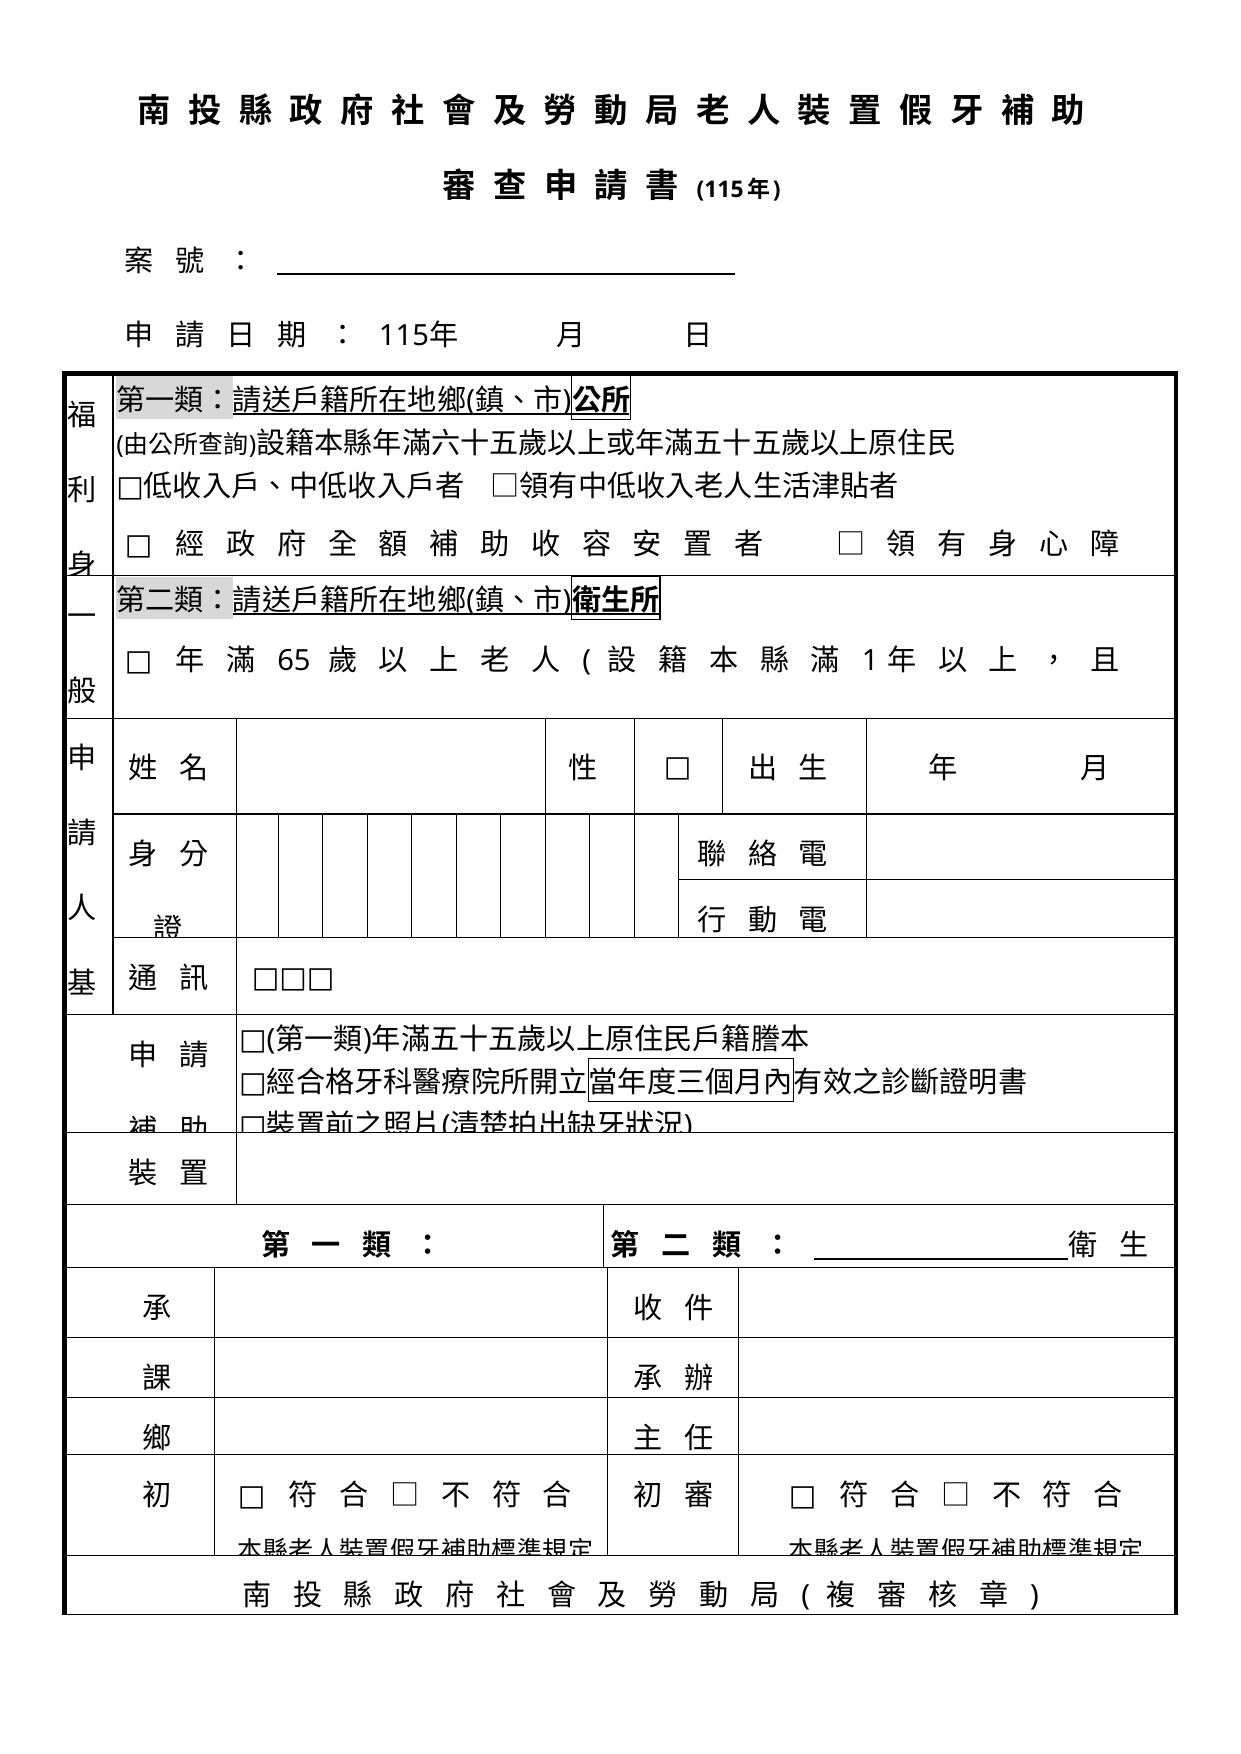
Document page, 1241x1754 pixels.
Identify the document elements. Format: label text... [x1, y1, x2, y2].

table_cell 初審結果 [67, 1455, 214, 1555]
table_cell [215, 1338, 607, 1397]
table_cell 鄉鎮市長 [67, 1398, 214, 1454]
table_cell 申請人基本資料 [67, 719, 112, 1014]
table_cell [867, 815, 1174, 878]
table_cell [590, 815, 634, 937]
table_cell 申請補助 應備文件 [67, 1015, 236, 1132]
table_cell 一般身分 [67, 576, 112, 718]
table_cell 第二類：請送戶籍所在地鄉(鎮、市)衛生所 □年滿65歲以上老人(設籍本縣滿1年以上，且申請裝置時仍設籍本縣者) □設籍本縣年滿五十歲以上領有身心障礙證明者 [572, 577, 659, 613]
table_cell □男□女 [635, 727, 722, 813]
table_cell 年 月 日 [867, 727, 1174, 813]
text 案號： 申請日期：115年 月 日 [124, 221, 1116, 371]
table_cell [368, 815, 411, 937]
table_cell □符合□不符合 本縣老人裝置假牙補助標準規定 [215, 1455, 607, 1555]
table_cell 行動電話 [679, 880, 866, 937]
table_cell 主任 [608, 1398, 738, 1454]
table_cell 承辦人 [67, 1268, 214, 1337]
table_cell □(第一類)年滿五十五歲以上原住民戶籍謄本 □經合格牙科醫療院所開立當年度三個月內有效之診斷證明書 □裝置前之照片(清楚拍出缺牙狀況) [237, 1015, 1174, 1132]
table_cell [723, 719, 866, 727]
table_cell 性別 [546, 727, 634, 813]
table_cell [237, 719, 545, 813]
table_cell [457, 815, 500, 937]
table_cell [237, 1133, 1174, 1204]
table_cell 收件人 [608, 1268, 738, 1337]
table_cell □□□ [237, 938, 1174, 1014]
table_cell 第二類：請送戶籍所在地鄉(鎮、市)衛生所 □年滿65歲以上老人(設籍本縣滿1年以上，且申請裝置時仍設籍本縣者) □設籍本縣年滿五十歲以上領有身心障礙證明者 [114, 576, 1174, 718]
table_header 第一類：請送戶籍所在地鄉(鎮、市)公所 (由公所查詢)設籍本縣年滿六十五歲以上或年滿五十五歲以上原住民 □低收入戶、中低收入戶者 □領有中低收入老人生活津貼者 □經政府全額補助收容安置者 □領有身心障礙者生活補助 □經各級政府補助身心障礙者日間照顧及住宿式照顧費用達50%以上 [114, 376, 1174, 575]
table_cell [546, 719, 634, 727]
table_cell [635, 815, 678, 937]
table_cell 承辦人 [608, 1338, 738, 1397]
table_cell 第一類： 公所 (初審核章) [67, 1205, 603, 1267]
table_cell [739, 1398, 1174, 1454]
table_cell [215, 1398, 607, 1454]
table_cell [635, 719, 722, 727]
table_cell 通訊 地址 [114, 938, 236, 1014]
table_cell 第二類： 衛生所 (初審核章) [604, 1205, 1174, 1267]
table_cell [739, 1268, 1174, 1337]
table_cell [323, 815, 367, 937]
table_cell 南投縣政府社會及勞動局(複審核章) [67, 1556, 1174, 1613]
table_cell □符合□不符合 本縣老人裝置假牙補助標準規定 [739, 1455, 1174, 1555]
table_cell [546, 815, 589, 937]
table_cell [867, 880, 1174, 937]
table_cell 聯絡電話 [679, 815, 866, 878]
table_cell [215, 1268, 607, 1337]
table_cell 課長 [67, 1338, 214, 1397]
table_cell 裝置假牙 醫療院所 [67, 1133, 236, 1204]
table_cell [867, 719, 1174, 727]
text 南投縣政府社會及勞動局老人裝置假牙補助審查申請書(115年) [124, 71, 1116, 221]
table_header 福利身分 [67, 376, 112, 575]
table_cell 初審結果 [608, 1455, 738, 1555]
table_cell [501, 815, 545, 937]
table_cell [279, 815, 322, 937]
table_cell [412, 815, 456, 937]
table_cell 身分證 字號 [114, 815, 236, 937]
table_cell [739, 1338, 1174, 1397]
table_cell 姓名 [114, 719, 236, 813]
table_cell 出生 年月日 年 月 日 [723, 727, 866, 813]
table_cell [237, 815, 278, 937]
